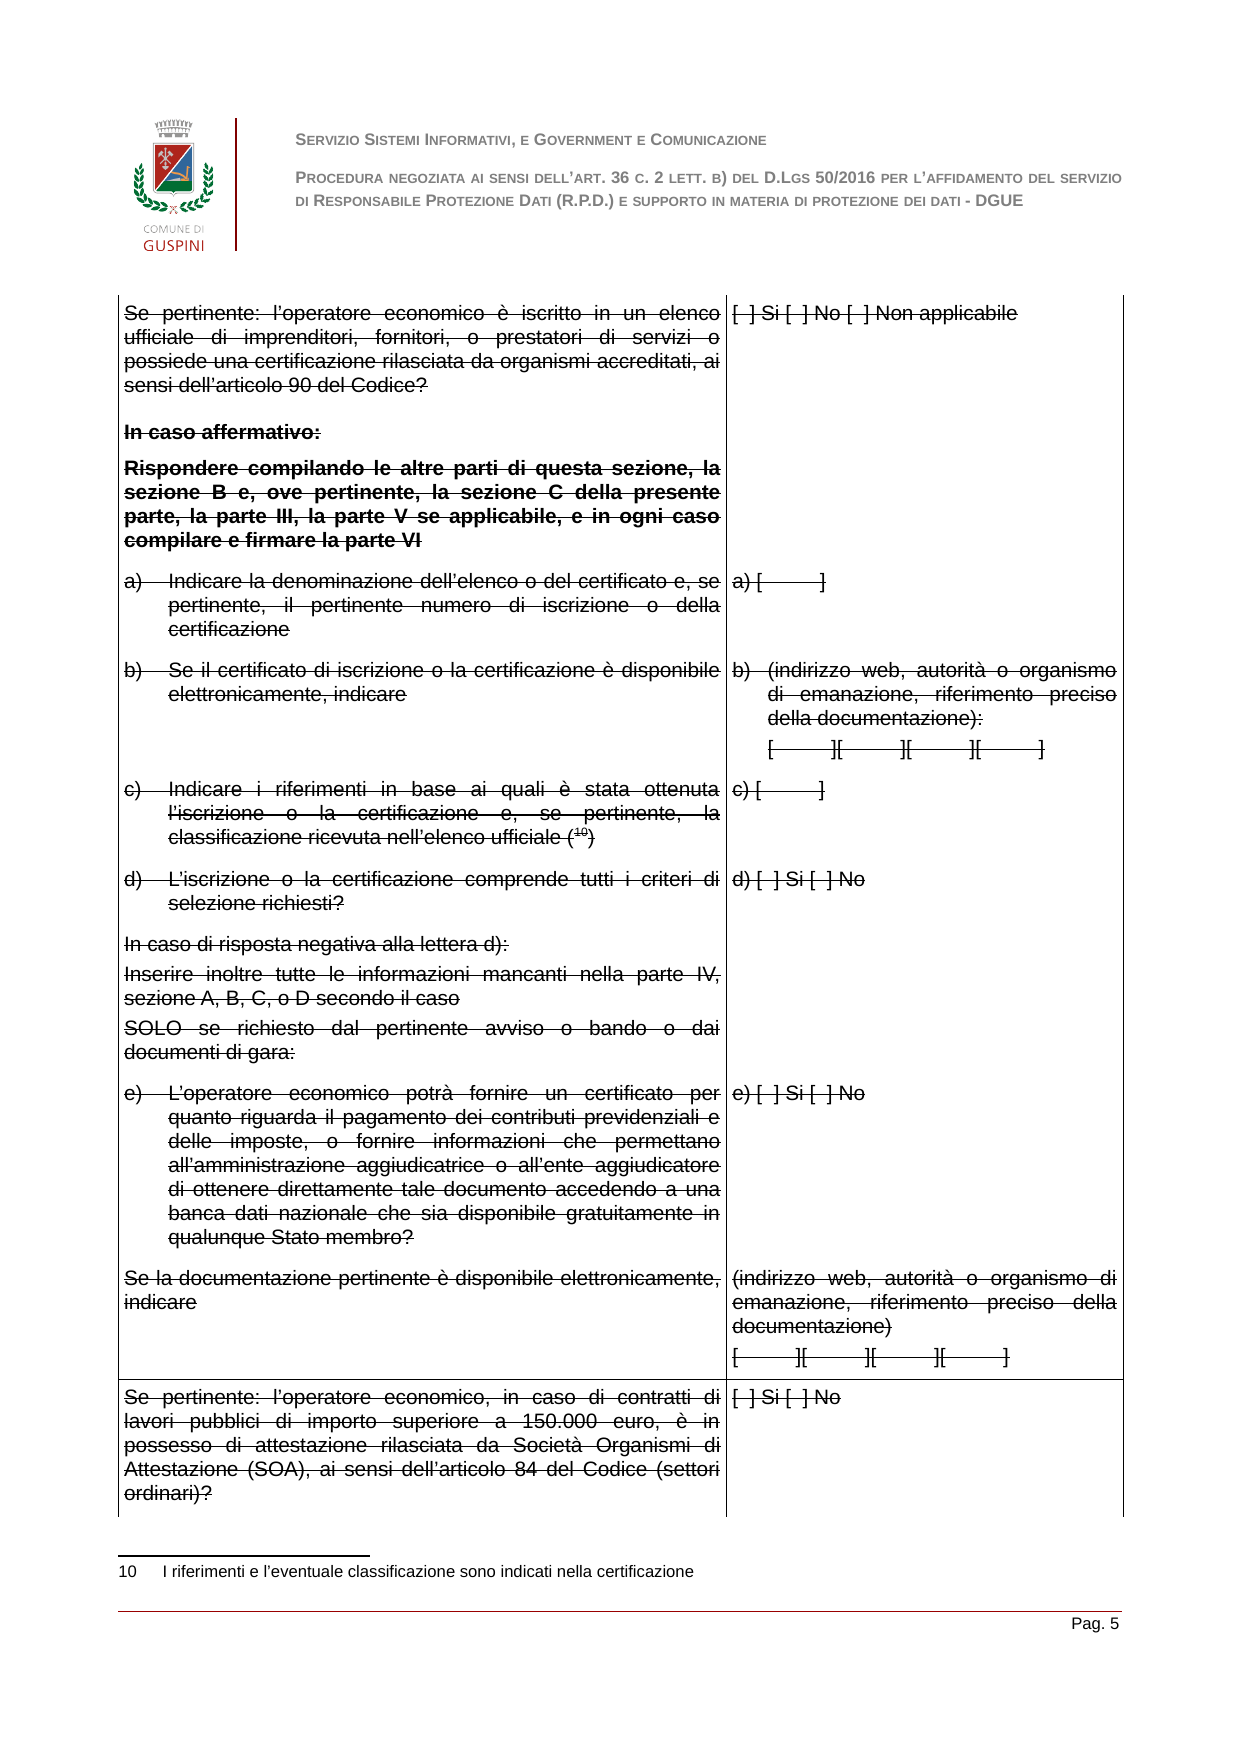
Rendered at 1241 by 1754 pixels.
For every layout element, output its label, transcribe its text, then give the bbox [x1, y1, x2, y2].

table_cell Se il certificato di iscrizione o la certificazione è disponibile elettronicamente, indicare [119, 652, 726, 771]
table_cell b) (indirizzo web, autorità o organismo di emanazione, riferimento preciso della documentazione): [ ][ ][ ][ ] [727, 652, 1123, 771]
picture [133, 118, 214, 251]
table_cell c) [ ] [727, 771, 1123, 861]
table_cell [727, 414, 1123, 563]
table_cell Se pertinente: l’operatore economico, in caso di contratti di lavori pubblici di importo superiore a 150.000 euro, è in possesso di attestazione rilasciata da Società Organismi di Attestazione (SOA), ai sensi dell’articolo 84 del Codice (settori ordinari)? [119, 1380, 726, 1517]
table_cell d) [ ] Si [ ] No [727, 861, 1123, 926]
table_cell Se la documentazione pertinente è disponibile elettronicamente, indicare [119, 1260, 726, 1379]
table_cell a) [ ] [727, 563, 1123, 652]
table_cell e) [ ] Si [ ] No [727, 1075, 1123, 1260]
table_cell Indicare i riferimenti in base ai quali è stata ottenuta l’iscrizione o la certificazione e, se pertinente, la classificazione ricevuta nell’elenco ufficiale () [119, 771, 726, 861]
table_cell (indirizzo web, autorità o organismo di emanazione, riferimento preciso della documentazione) [ ][ ][ ][ ] [727, 1260, 1123, 1379]
table_cell Se pertinente: l’operatore economico è iscritto in un elenco ufficiale di imprenditori, fornitori, o prestatori di servizi o possiede una certificazione rilasciata da organismi accreditati, ai sensi dell’articolo 90 del Codice? [119, 295, 726, 414]
table_cell L’operatore economico potrà fornire un certificato per quanto riguarda il pagamento dei contributi previdenziali e delle imposte, o fornire informazioni che permettano all’amministrazione aggiudicatrice o all’ente aggiudicatore di ottenere direttamente tale documento accedendo a una banca dati nazionale che sia disponibile gratuitamente in qualunque Stato membro? [119, 1075, 726, 1260]
table_cell [727, 926, 1123, 1075]
table_cell [ ] Si [ ] No [727, 1380, 1123, 1517]
table_cell [ ] Si [ ] No [ ] Non applicabile [727, 295, 1123, 414]
table_cell L’iscrizione o la certificazione comprende tutti i criteri di selezione richiesti? [119, 861, 726, 926]
table_cell Indicare la denominazione dell’elenco o del certificato e, se pertinente, il pertinente numero di iscrizione o della certificazione [119, 563, 726, 652]
table_cell In caso di risposta negativa alla lettera d): Inserire inoltre tutte le informazioni mancanti nella parte IV, sezione A, B, C, o D secondo il caso SOLO se richiesto dal pertinente avviso o bando o dai documenti di gara: [119, 926, 726, 1075]
table_cell In caso affermativo: Rispondere compilando le altre parti di questa sezione, la sezione B e, ove pertinente, la sezione C della presente parte, la parte III, la parte V se applicabile, e in ogni caso compilare e firmare la parte VI [119, 414, 726, 563]
